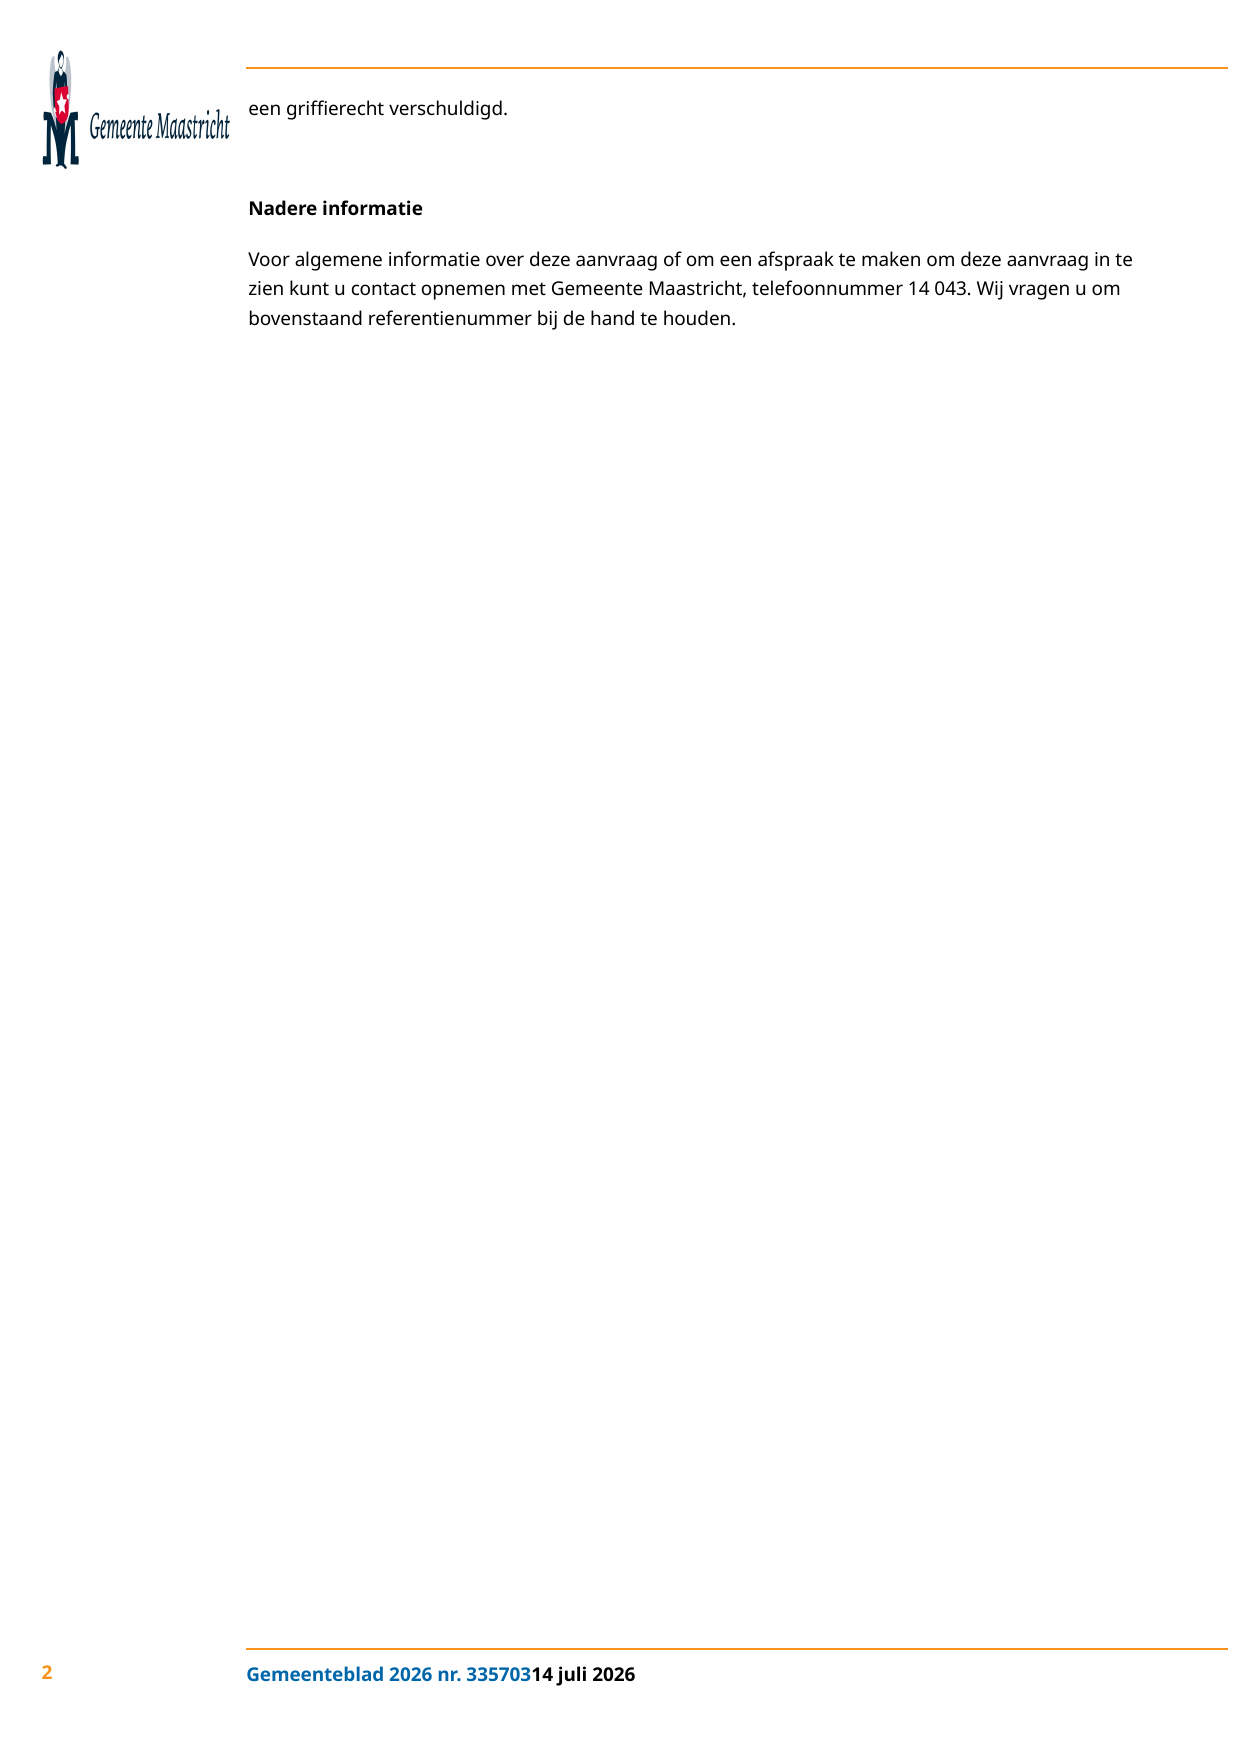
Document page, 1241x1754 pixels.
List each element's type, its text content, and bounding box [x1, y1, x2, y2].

text Nadere informatie [248, 196, 1152, 221]
text Voor algemene informatie over deze aanvraag of om een afspraak te maken om deze aanvraag in te zien kunt u contact opnemen met Gemeente Maastricht, telefoonnummer 14 043. Wij vragen u om bovenstaand referentienummer bij de hand te houden. [248, 246, 1152, 331]
picture [41, 47, 231, 172]
text een griffierecht verschuldigd. [248, 95, 1152, 121]
